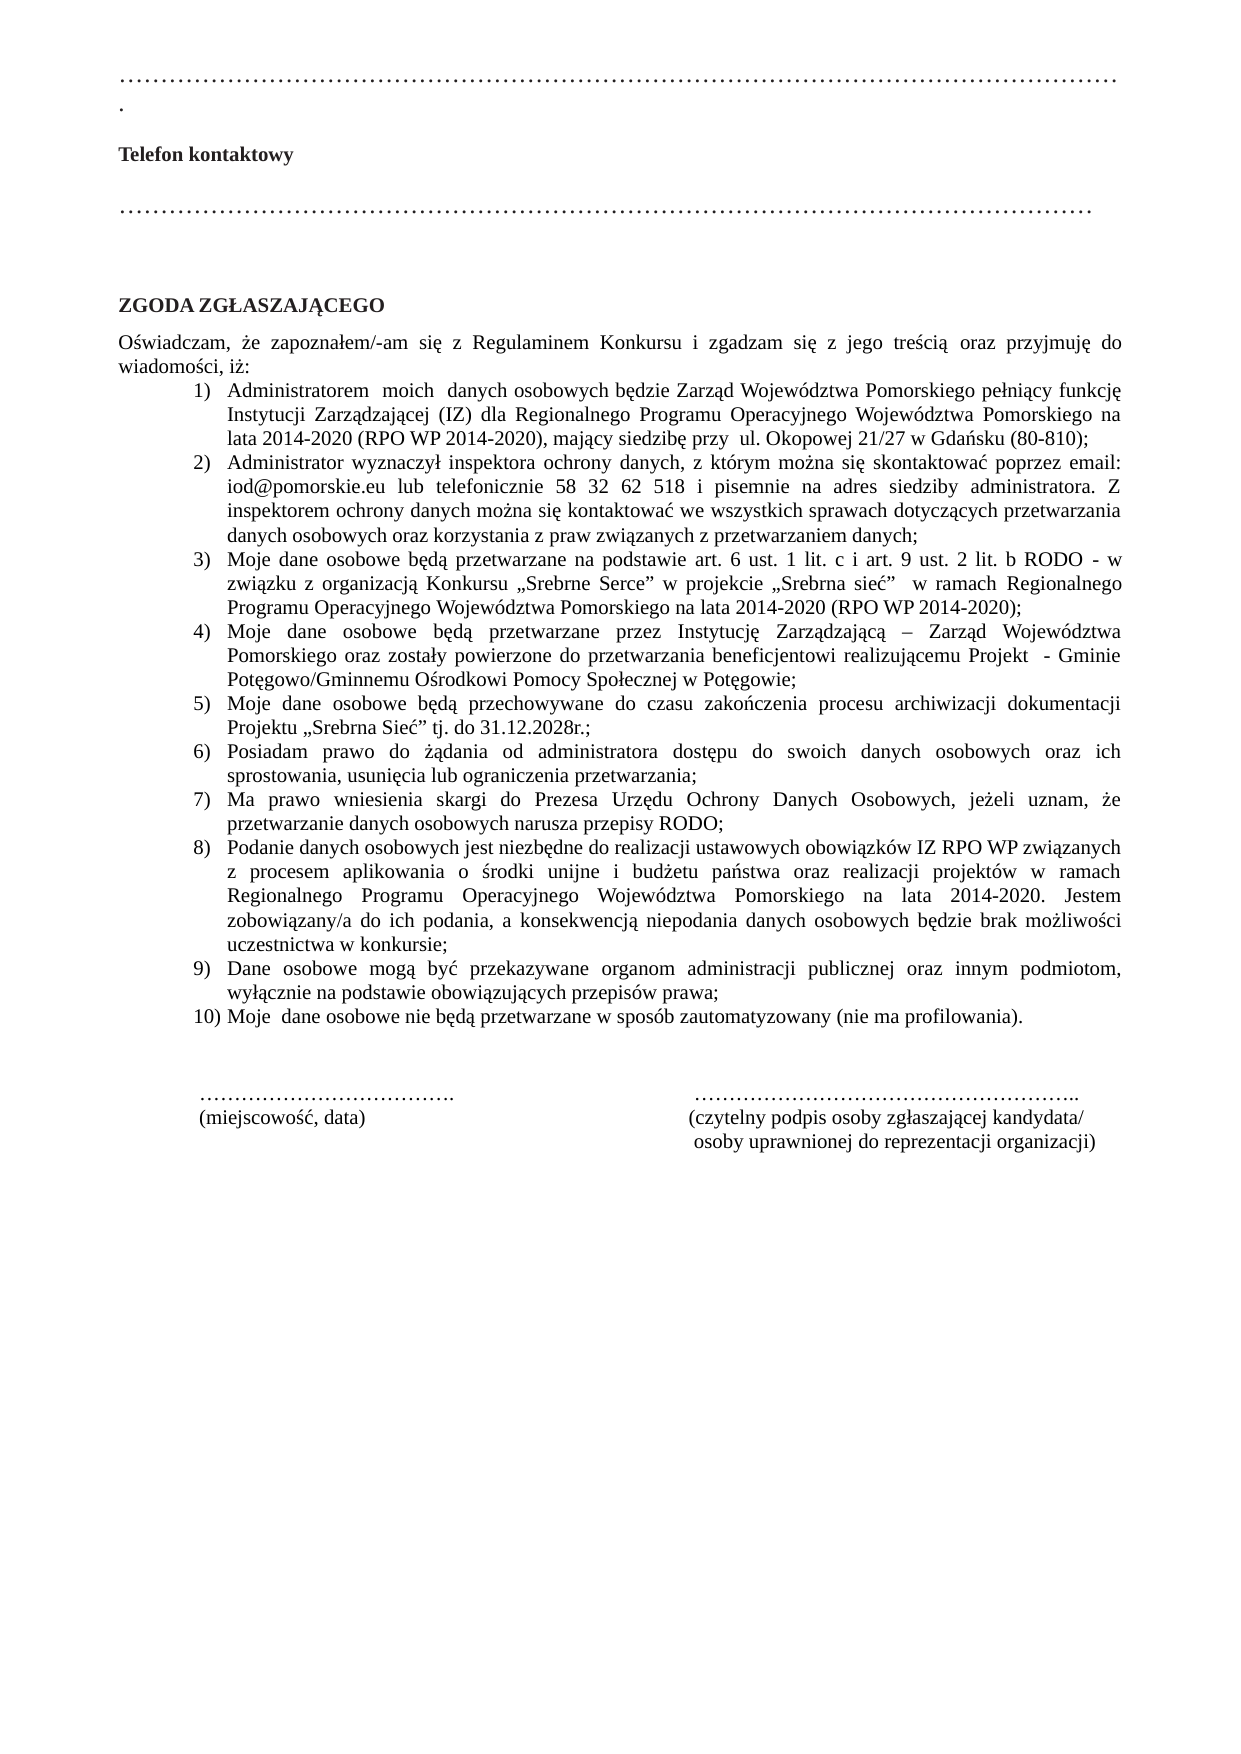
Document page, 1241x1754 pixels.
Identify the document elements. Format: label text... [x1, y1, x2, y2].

text …………………………………………………………………………………………………………. [118, 59, 1122, 117]
list Moje dane osobowe będą przetwarzane na podstawie art. 6 ust. 1 lit. c i art. 9 ust. 2 lit. b RODO - w związku z organizacją Konkursu „Srebrne Serce” w projekcie „Srebrna sieć” w ramach Regionalnego Programu Operacyjnego Województwa Pomorskiego na lata 2014-2020 (RPO WP 2014-2020); [193, 547, 1122, 619]
text ZGODA ZGŁASZAJĄCEGO [118, 293, 1122, 317]
list Administrator wyznaczył inspektora ochrony danych, z którym można się skontaktować poprzez email: iod@pomorskie.eu lub telefonicznie 58 32 62 518 i pisemnie na adres siedziby administratora. Z inspektorem ochrony danych można się kontaktować we wszystkich sprawach dotyczących przetwarzania danych osobowych oraz korzystania z praw związanych z przetwarzaniem danych; [193, 450, 1122, 547]
list Moje dane osobowe będą przetwarzane przez Instytucję Zarządzającą – Zarząd Województwa Pomorskiego oraz zostały powierzone do przetwarzania beneficjentowi realizującemu Projekt - Gminie Potęgowo/Gminnemu Ośrodkowi Pomocy Społecznej w Potęgowie; [193, 619, 1122, 691]
list Podanie danych osobowych jest niezbędne do realizacji ustawowych obowiązków IZ RPO WP związanych z procesem aplikowania o środki unijne i budżetu państwa oraz realizacji projektów w ramach Regionalnego Programu Operacyjnego Województwa Pomorskiego na lata 2014-2020. Jestem zobowiązany/a do ich podania, a konsekwencją niepodania danych osobowych będzie brak możliwości uczestnictwa w konkursie; [193, 835, 1122, 956]
text Telefon kontaktowy [118, 142, 1122, 166]
text Oświadczam, że zapoznałem/-am się z Regulaminem Konkursu i zgadzam się z jego treścią oraz przyjmuję do wiadomości, iż: [118, 330, 1122, 378]
list Dane osobowe mogą być przekazywane organom administracji publicznej oraz innym podmiotom, wyłącznie na podstawie obowiązujących przepisów prawa; [193, 956, 1122, 1004]
text ……………………………………………………………………………………………………… [118, 191, 1122, 219]
list Ma prawo wniesienia skargi do Prezesa Urzędu Ochrony Danych Osobowych, jeżeli uznam, że przetwarzanie danych osobowych narusza przepisy RODO; [193, 787, 1122, 835]
list Administratorem moich danych osobowych będzie Zarząd Województwa Pomorskiego pełniący funkcję Instytucji Zarządzającej (IZ) dla Regionalnego Programu Operacyjnego Województwa Pomorskiego na lata 2014-2020 (RPO WP 2014-2020), mający siedzibę przy ul. Okopowej 21/27 w Gdańsku (80-810); [193, 378, 1122, 450]
list osoby uprawnionej do reprezentacji organizacji) [199, 1129, 1122, 1153]
list ………………………………. ……………………………………………….. [199, 1081, 1122, 1105]
list Moje dane osobowe nie będą przetwarzane w sposób zautomatyzowany (nie ma profilowania). [193, 1004, 1122, 1028]
list Moje dane osobowe będą przechowywane do czasu zakończenia procesu archiwizacji dokumentacji Projektu „Srebrna Sieć” tj. do 31.12.2028r.; [193, 691, 1122, 739]
list (miejscowość, data) (czytelny podpis osoby zgłaszającej kandydata/ [199, 1105, 1122, 1129]
list Posiadam prawo do żądania od administratora dostępu do swoich danych osobowych oraz ich sprostowania, usunięcia lub ograniczenia przetwarzania; [193, 739, 1122, 787]
